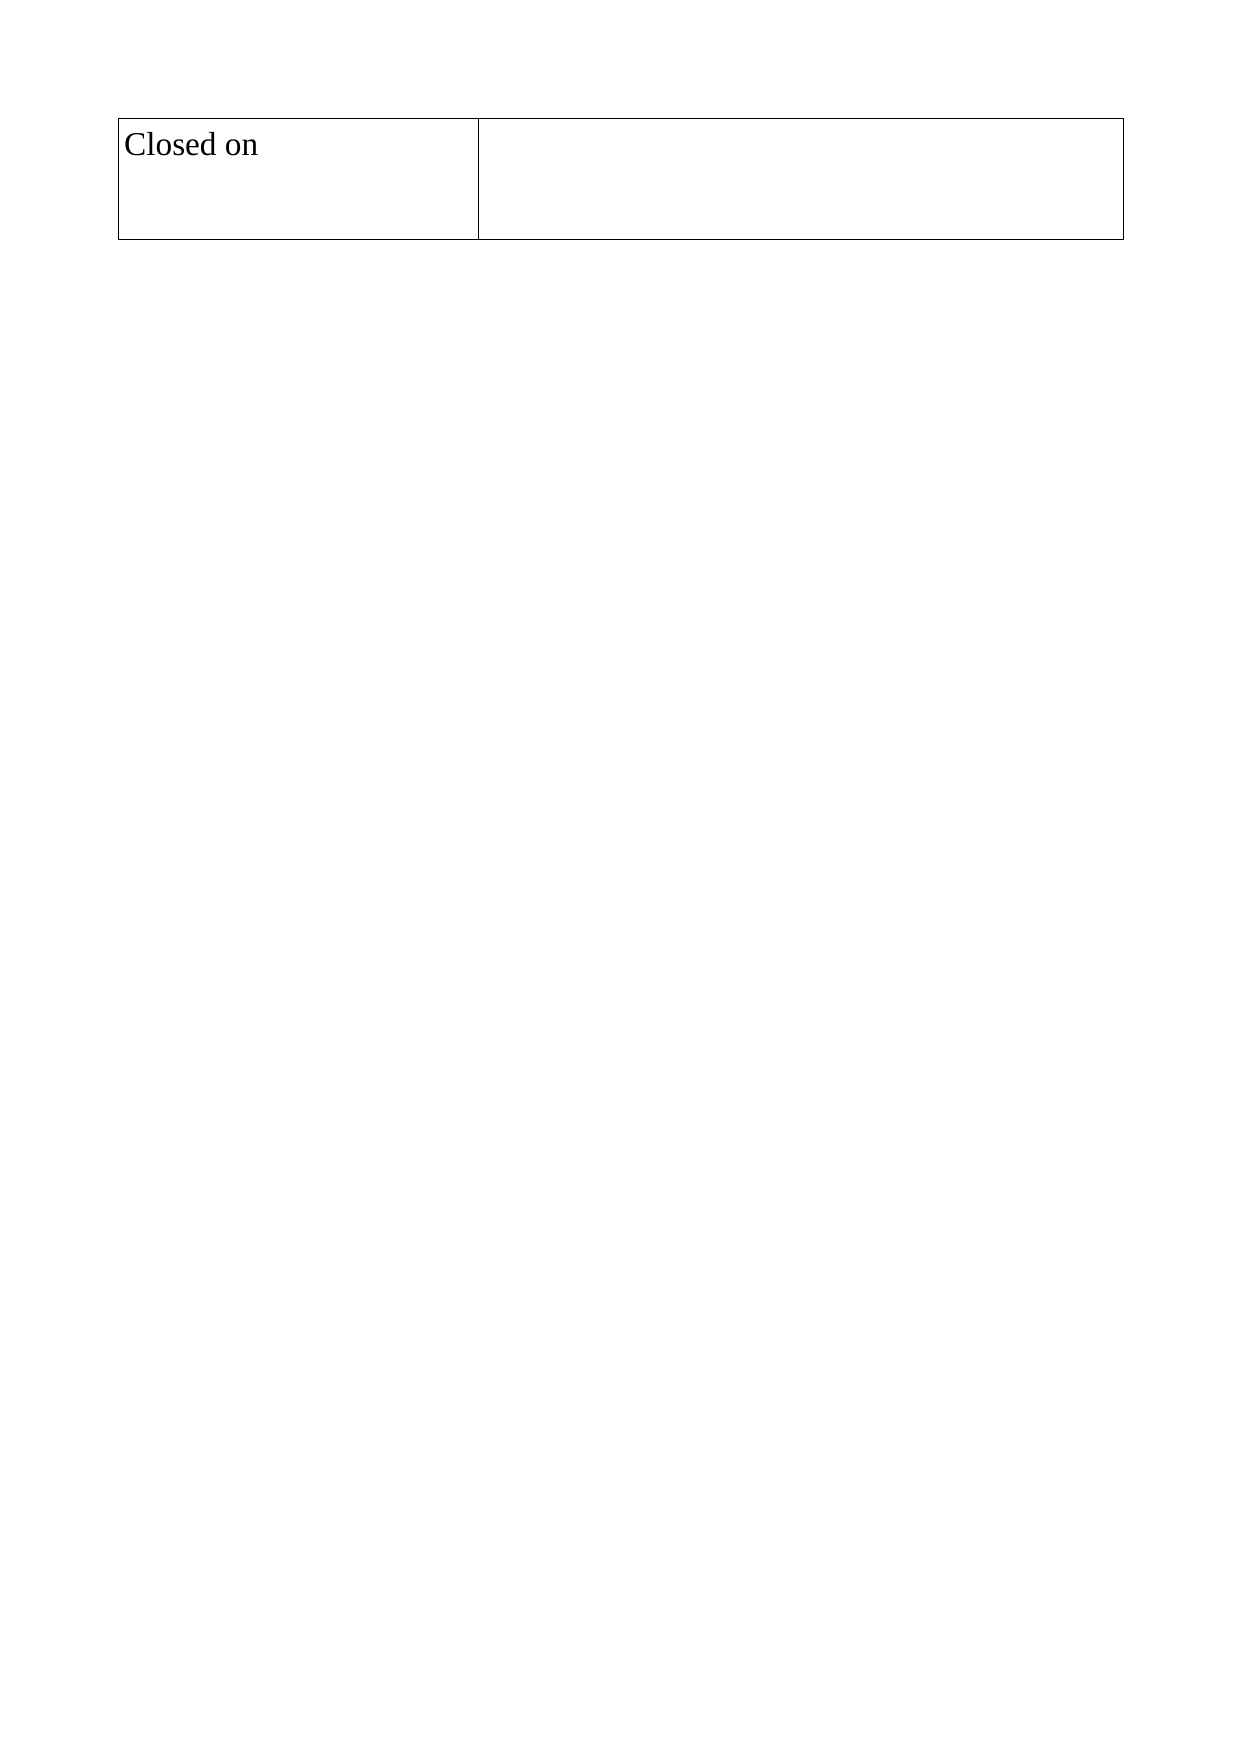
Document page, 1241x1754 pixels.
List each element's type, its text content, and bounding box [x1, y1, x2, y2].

table_cell [479, 119, 1123, 239]
table_cell Closed on [119, 119, 478, 239]
